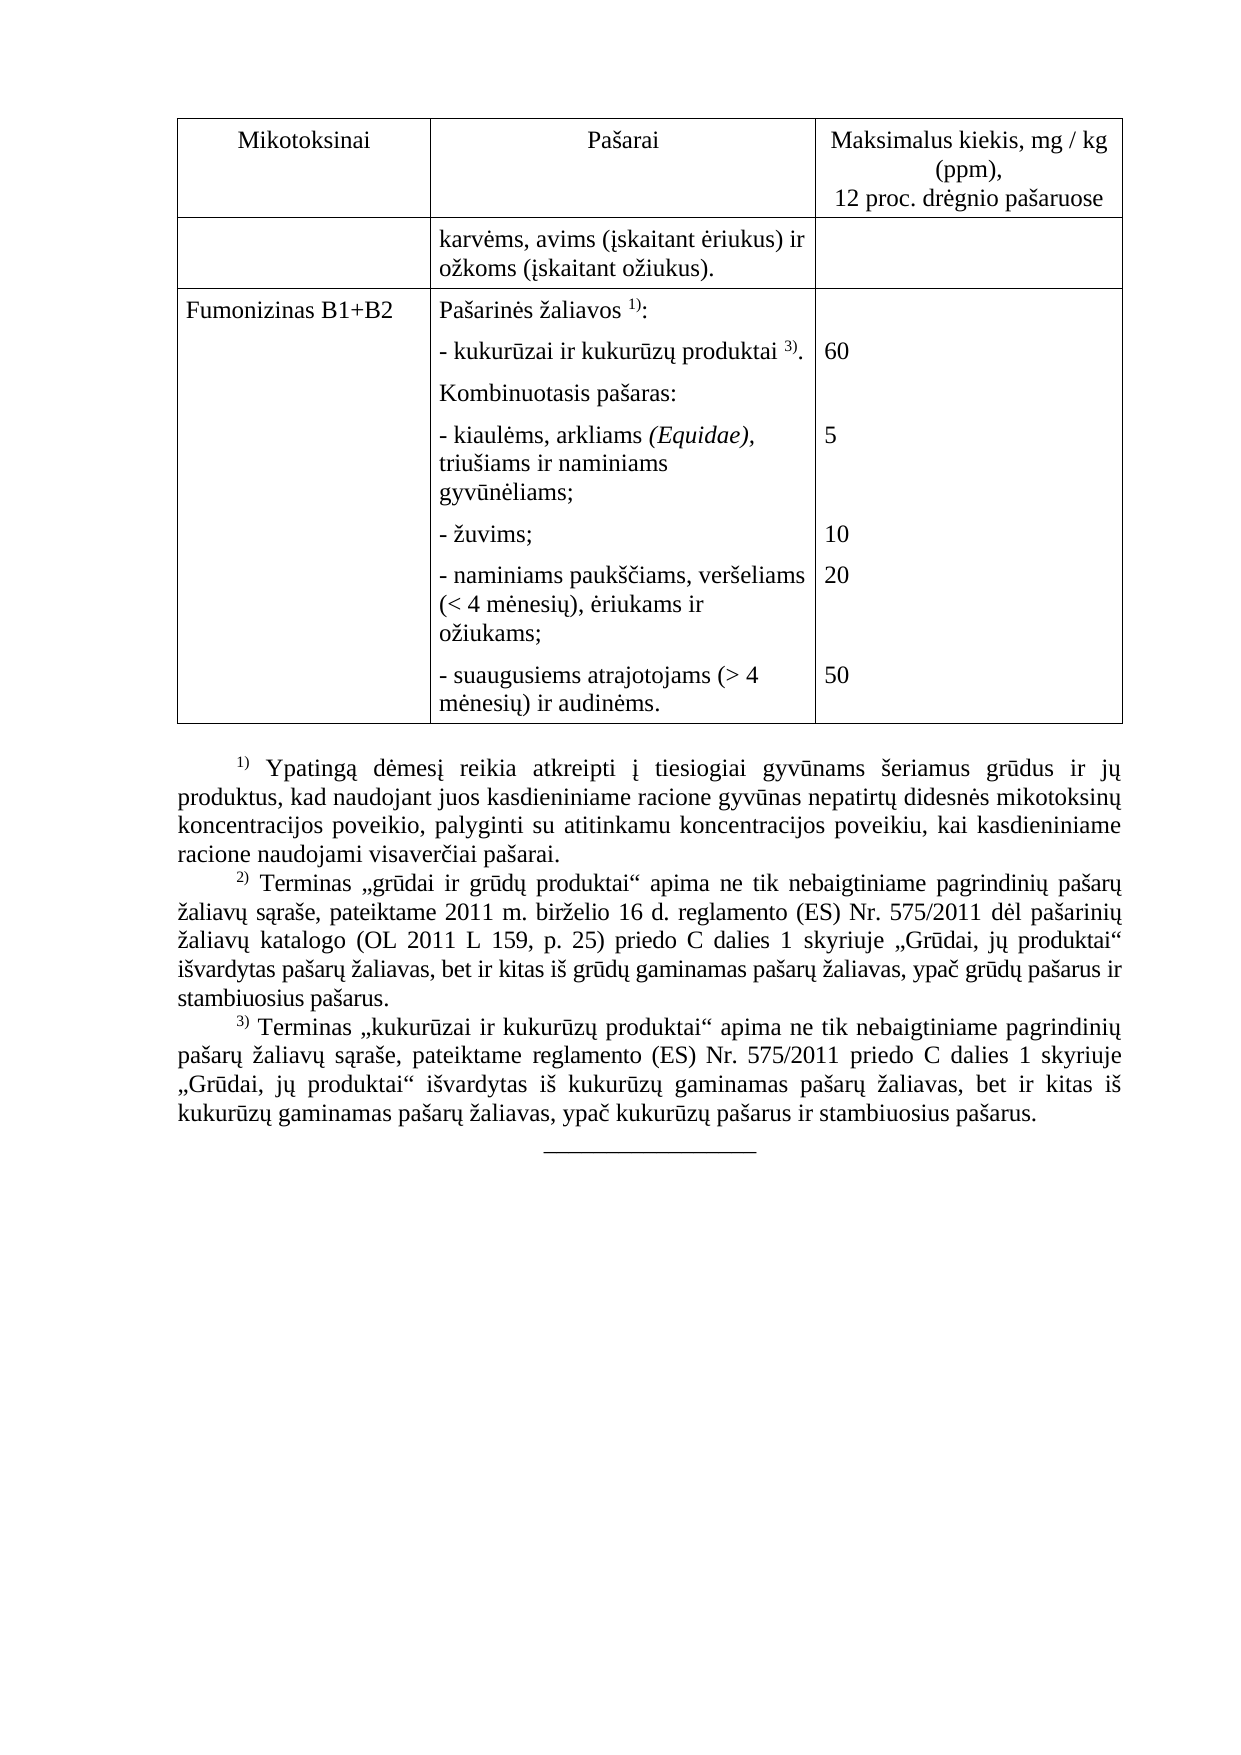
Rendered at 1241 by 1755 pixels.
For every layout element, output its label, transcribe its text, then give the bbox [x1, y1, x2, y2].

table_cell 50 [816, 653, 1122, 723]
text 2) Terminas „grūdai ir grūdų produktai“ apima ne tik nebaigtiniame pagrindinių pašarų žaliavų sąraše, pateiktame 2011 m. birželio 16 d. reglamento (ES) Nr. 575/2011 dėl pašarinių žaliavų katalogo (OL 2011 L 159, p. 25) priedo C dalies 1 skyriuje „Grūdai, jų produktai“ išvardytas pašarų žaliavas, bet ir kitas iš grūdų gaminamas pašarų žaliavas, ypač grūdų pašarus ir stambiuosius pašarus. [177, 868, 1122, 1012]
table_cell 20 [816, 554, 1122, 653]
table_cell Pašarinės žaliavos 1): [431, 289, 815, 329]
table_cell [816, 218, 1122, 288]
table_header Maksimalus kiekis, mg / kg (ppm), 12 proc. drėgnio pašaruose [816, 119, 1122, 217]
table_cell [816, 371, 1122, 413]
table_cell karvėms, avims (įskaitant ėriukus) ir ožkoms (įskaitant ožiukus). [431, 218, 815, 288]
table_cell - suaugusiems atrajotojams (> 4 mėnesių) ir audinėms. [431, 653, 815, 723]
text 3) Terminas „kukurūzai ir kukurūzų produktai“ apima ne tik nebaigtiniame pagrindinių pašarų žaliavų sąraše, pateiktame reglamento (ES) Nr. 575/2011 priedo C dalies 1 skyriuje „Grūdai, jų produktai“ išvardytas iš kukurūzų gaminamas pašarų žaliavas, bet ir kitas iš kukurūzų gaminamas pašarų žaliavas, ypač kukurūzų pašarus ir stambiuosius pašarus. [177, 1012, 1122, 1127]
text 1) Ypatingą dėmesį reikia atkreipti į tiesiogiai gyvūnams šeriamus grūdus ir jų produktus, kad naudojant juos kasdieniniame racione gyvūnas nepatirtų didesnės mikotoksinų koncentracijos poveikio, palyginti su atitinkamu koncentracijos poveikiu, kai kasdieniniame racione naudojami visaverčiai pašarai. [177, 753, 1122, 868]
table_header Pašarai [431, 119, 815, 217]
text _________________ [177, 1127, 1122, 1155]
table_cell 10 [816, 512, 1122, 553]
table_cell 60 [816, 329, 1122, 371]
table_cell Kombinuotasis pašaras: [431, 371, 815, 413]
table_cell - kukurūzai ir kukurūzų produktai 3). [431, 329, 815, 371]
table_header Mikotoksinai [178, 119, 430, 217]
table_cell - kiaulėms, arkliams (Equidae), triušiams ir naminiams gyvūnėliams; [431, 413, 815, 512]
table_cell - naminiams paukščiams, veršeliams (< 4 mėnesių), ėriukams ir ožiukams; [431, 554, 815, 653]
table_cell [816, 289, 1122, 329]
table_cell [178, 218, 430, 288]
table_cell 5 [816, 413, 1122, 512]
table_cell - žuvims; [431, 512, 815, 553]
table_cell Fumonizinas B1+B2 [178, 289, 430, 723]
